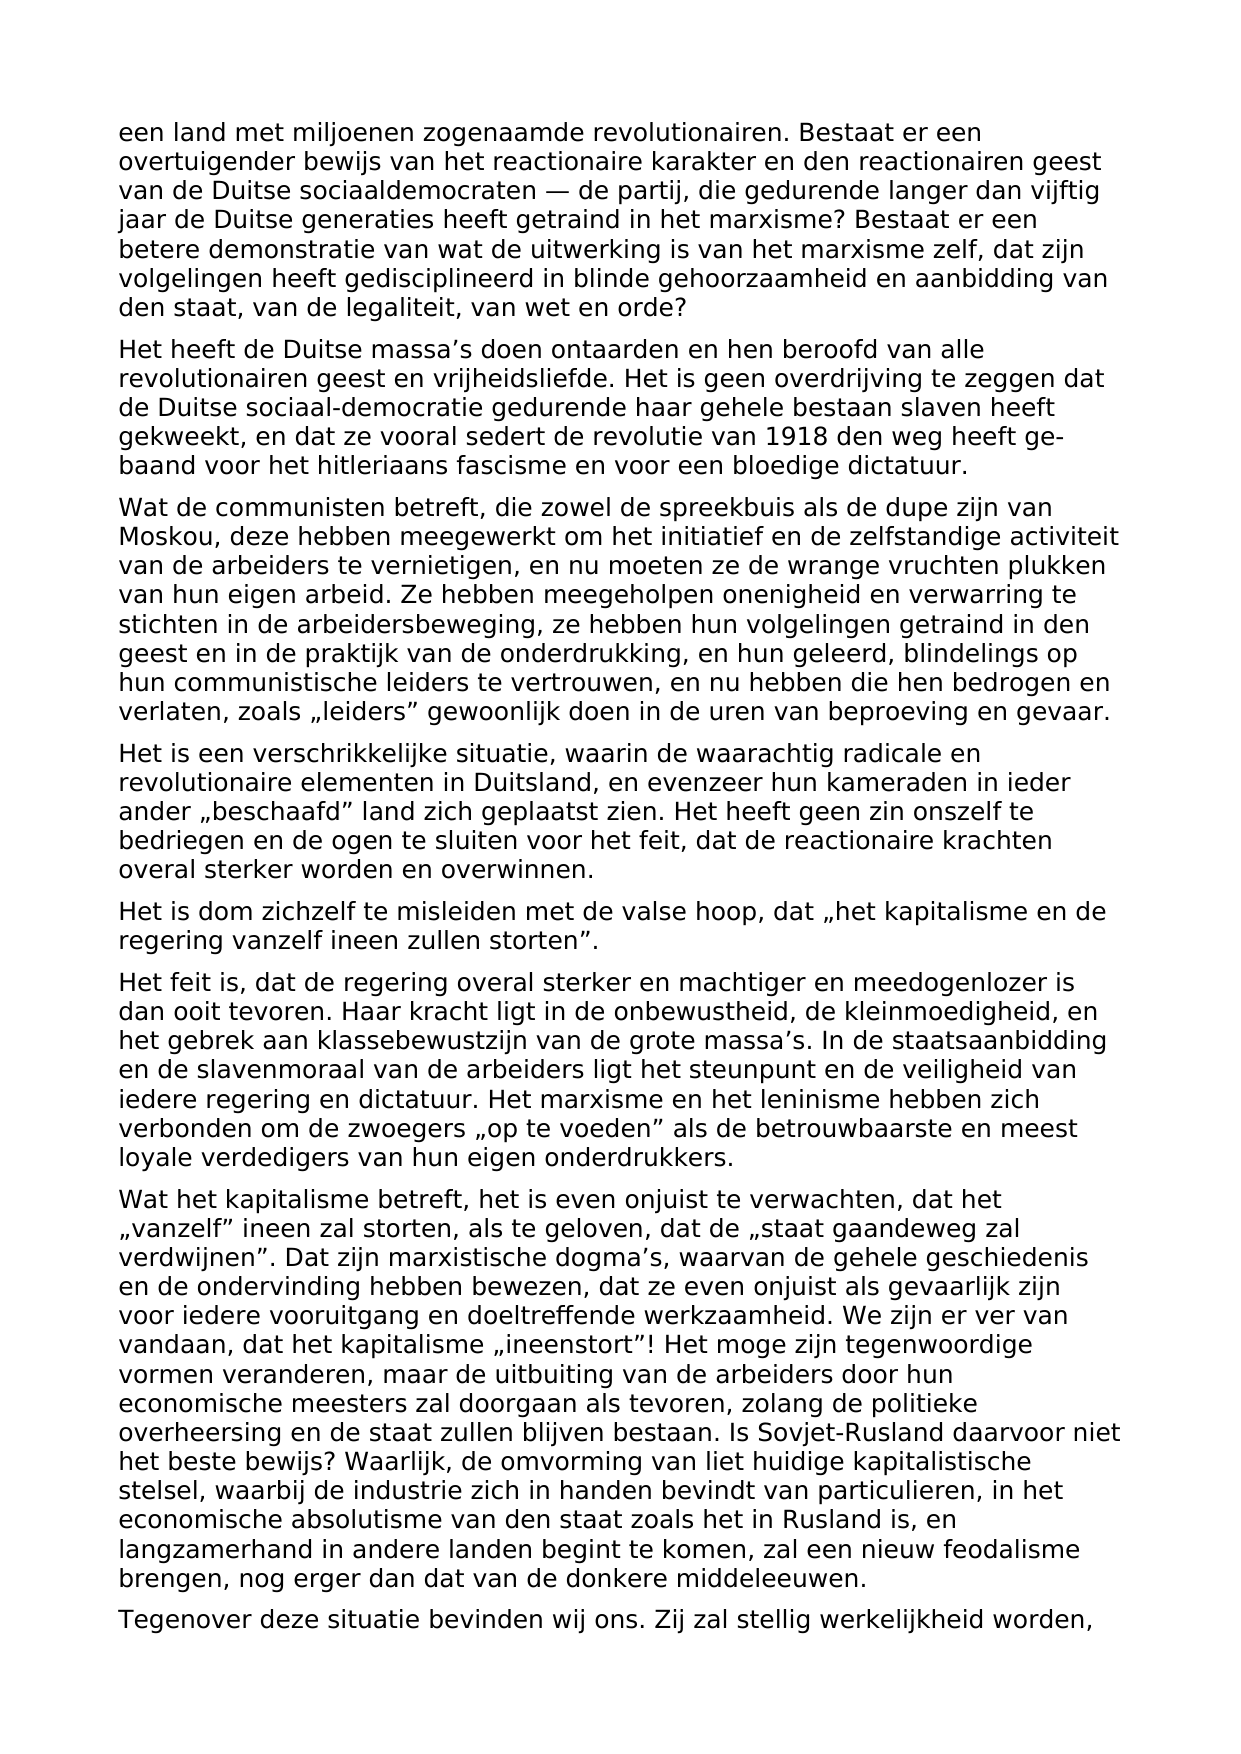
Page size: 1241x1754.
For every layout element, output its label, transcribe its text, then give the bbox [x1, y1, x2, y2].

text Het is dom zichzelf te misleiden met de valse hoop, dat „het kapitalisme en de regering vanzelf ineen zullen storten”. [118, 897, 1122, 956]
text een land met miljoenen zogenaamde revolutionairen. Bestaat er een overtuigender bewijs van het reactionaire karakter en den reactionairen geest van de Duitse sociaaldemocraten — de partij, die gedurende langer dan vijftig jaar de Duitse generaties heeft getraind in het marxisme? Bestaat er een betere demonstratie van wat de uitwerking is van het marxisme zelf, dat zijn volgelingen heeft gedisciplineerd in blinde gehoorzaamheid en aanbidding van den staat, van de legaliteit, van wet en orde? [118, 118, 1122, 322]
text Het heeft de Duitse massa’s doen ontaarden en hen beroofd van alle revolutionairen geest en vrijheidsliefde. Het is geen overdrijving te zeggen dat de Duitse sociaal-democratie gedurende haar gehele bestaan slaven heeft gekweekt, en dat ze vooral sedert de revolutie van 1918 den weg heeft ge-baand voor het hitleriaans fascisme en voor een bloedige dictatuur. [118, 335, 1122, 481]
text Tegenover deze situatie bevinden wij ons. Zij zal stellig werkelijkheid worden, [118, 1606, 1122, 1635]
text Het is een verschrikkelijke situatie, waarin de waarachtig radicale en revolutionaire elementen in Duitsland, en evenzeer hun kameraden in ieder ander „beschaafd” land zich geplaatst zien. Het heeft geen zin onszelf te bedriegen en de ogen te sluiten voor het feit, dat de reactionaire krachten overal sterker worden en overwinnen. [118, 739, 1122, 885]
text Wat het kapitalisme betreft, het is even onjuist te verwachten, dat het „vanzelf” ineen zal storten, als te geloven, dat de „staat gaandeweg zal verdwijnen”. Dat zijn marxistische dogma’s, waarvan de gehele geschiedenis en de ondervinding hebben bewezen, dat ze even onjuist als gevaarlijk zijn voor iedere vooruitgang en doeltreffende werkzaamheid. We zijn er ver van vandaan, dat het kapitalisme „ineenstort”! Het moge zijn tegenwoordige vormen veranderen, maar de uitbuiting van de arbeiders door hun economische meesters zal doorgaan als tevoren, zolang de politieke overheersing en de staat zullen blijven bestaan. Is Sovjet-Rusland daarvoor niet het beste bewijs? Waarlijk, de omvorming van liet huidige kapitalistische stelsel, waarbij de industrie zich in handen bevindt van particulieren, in het economische absolutisme van den staat zoals het in Rusland is, en langzamerhand in andere landen begint te komen, zal een nieuw feodalisme brengen, nog erger dan dat van de donkere middeleeuwen. [118, 1185, 1122, 1593]
text Het feit is, dat de regering overal sterker en machtiger en meedogenlozer is dan ooit tevoren. Haar kracht ligt in de onbewustheid, de kleinmoedigheid, en het gebrek aan klassebewustzijn van de grote massa’s. In de staatsaanbidding en de slavenmoraal van de arbeiders ligt het steunpunt en de veiligheid van iedere regering en dictatuur. Het marxisme en het leninisme hebben zich verbonden om de zwoegers „op te voeden” als de betrouwbaarste en meest loyale verdedigers van hun eigen onderdrukkers. [118, 968, 1122, 1172]
text Wat de communisten betreft, die zowel de spreekbuis als de dupe zijn van Moskou, deze hebben meegewerkt om het initiatief en de zelfstandige activiteit van de arbeiders te vernietigen, en nu moeten ze de wrange vruchten plukken van hun eigen arbeid. Ze hebben meegeholpen onenigheid en verwarring te stichten in de arbeidersbeweging, ze hebben hun volgelingen getraind in den geest en in de praktijk van de onderdrukking, en hun geleerd, blindelings op hun communistische leiders te vertrouwen, en nu hebben die hen bedrogen en verlaten, zoals „leiders” gewoonlijk doen in de uren van beproeving en gevaar. [118, 493, 1122, 726]
